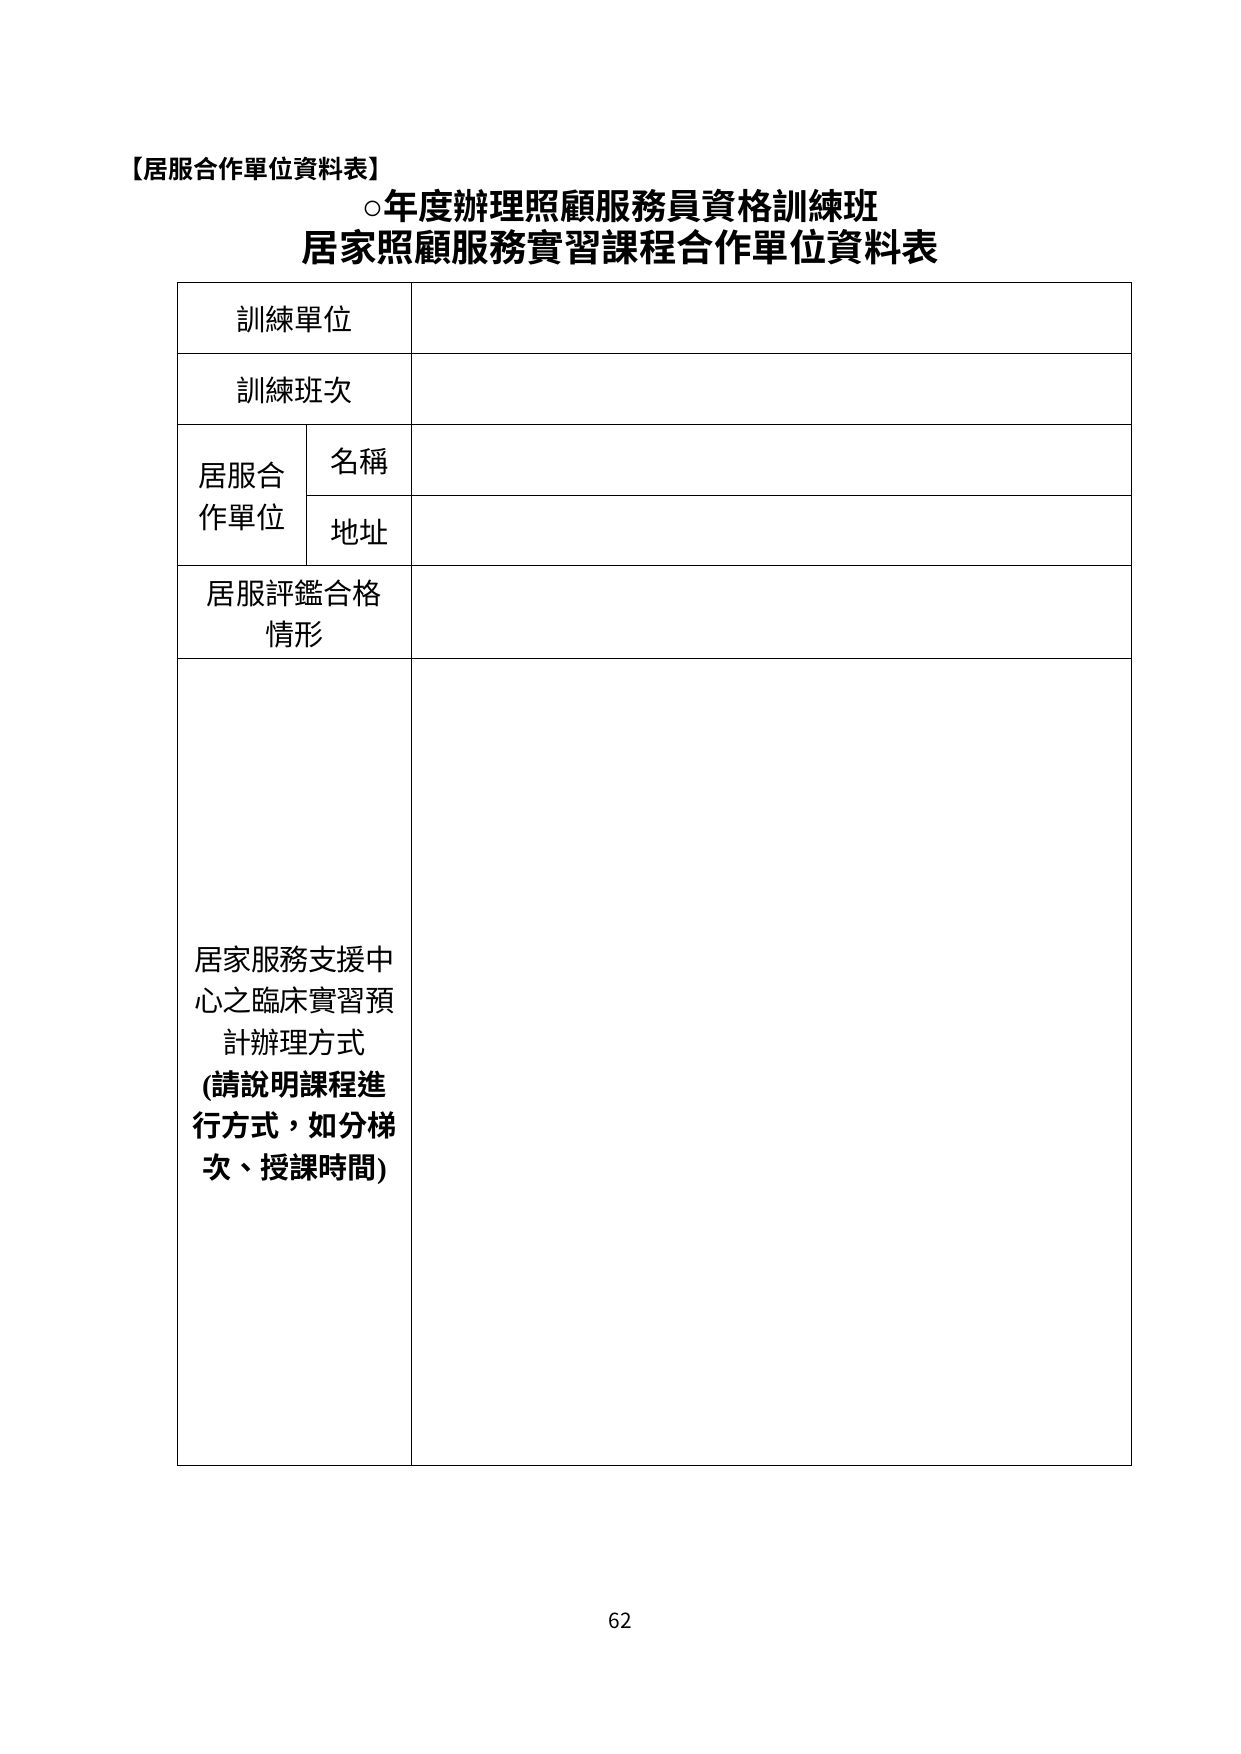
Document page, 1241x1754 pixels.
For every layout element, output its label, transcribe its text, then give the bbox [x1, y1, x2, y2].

table_header 訓練單位 [178, 283, 411, 353]
table_cell 地址 [307, 496, 411, 565]
table_cell [412, 425, 1131, 494]
table_header [412, 283, 1131, 353]
table_cell 名稱 [307, 425, 411, 494]
text ○年度辦理照顧服務員資格訓練班 [118, 186, 1122, 228]
table_cell [412, 659, 1131, 1464]
table_cell 訓練班次 [178, 354, 411, 424]
text 【居服合作單位資料表】 [118, 150, 1122, 186]
table_cell [412, 566, 1131, 658]
table_cell 居服合作單位 [178, 425, 306, 565]
table_cell [412, 496, 1131, 565]
table_cell [412, 354, 1131, 424]
table_cell 居服評鑑合格 情形 [178, 566, 411, 658]
text 居家照顧服務實習課程合作單位資料表 [118, 228, 1122, 269]
table_cell 居家服務支援中心之臨床實習預計辦理方式 (請說明課程進行方式，如分梯次、授課時間) [178, 659, 411, 1464]
